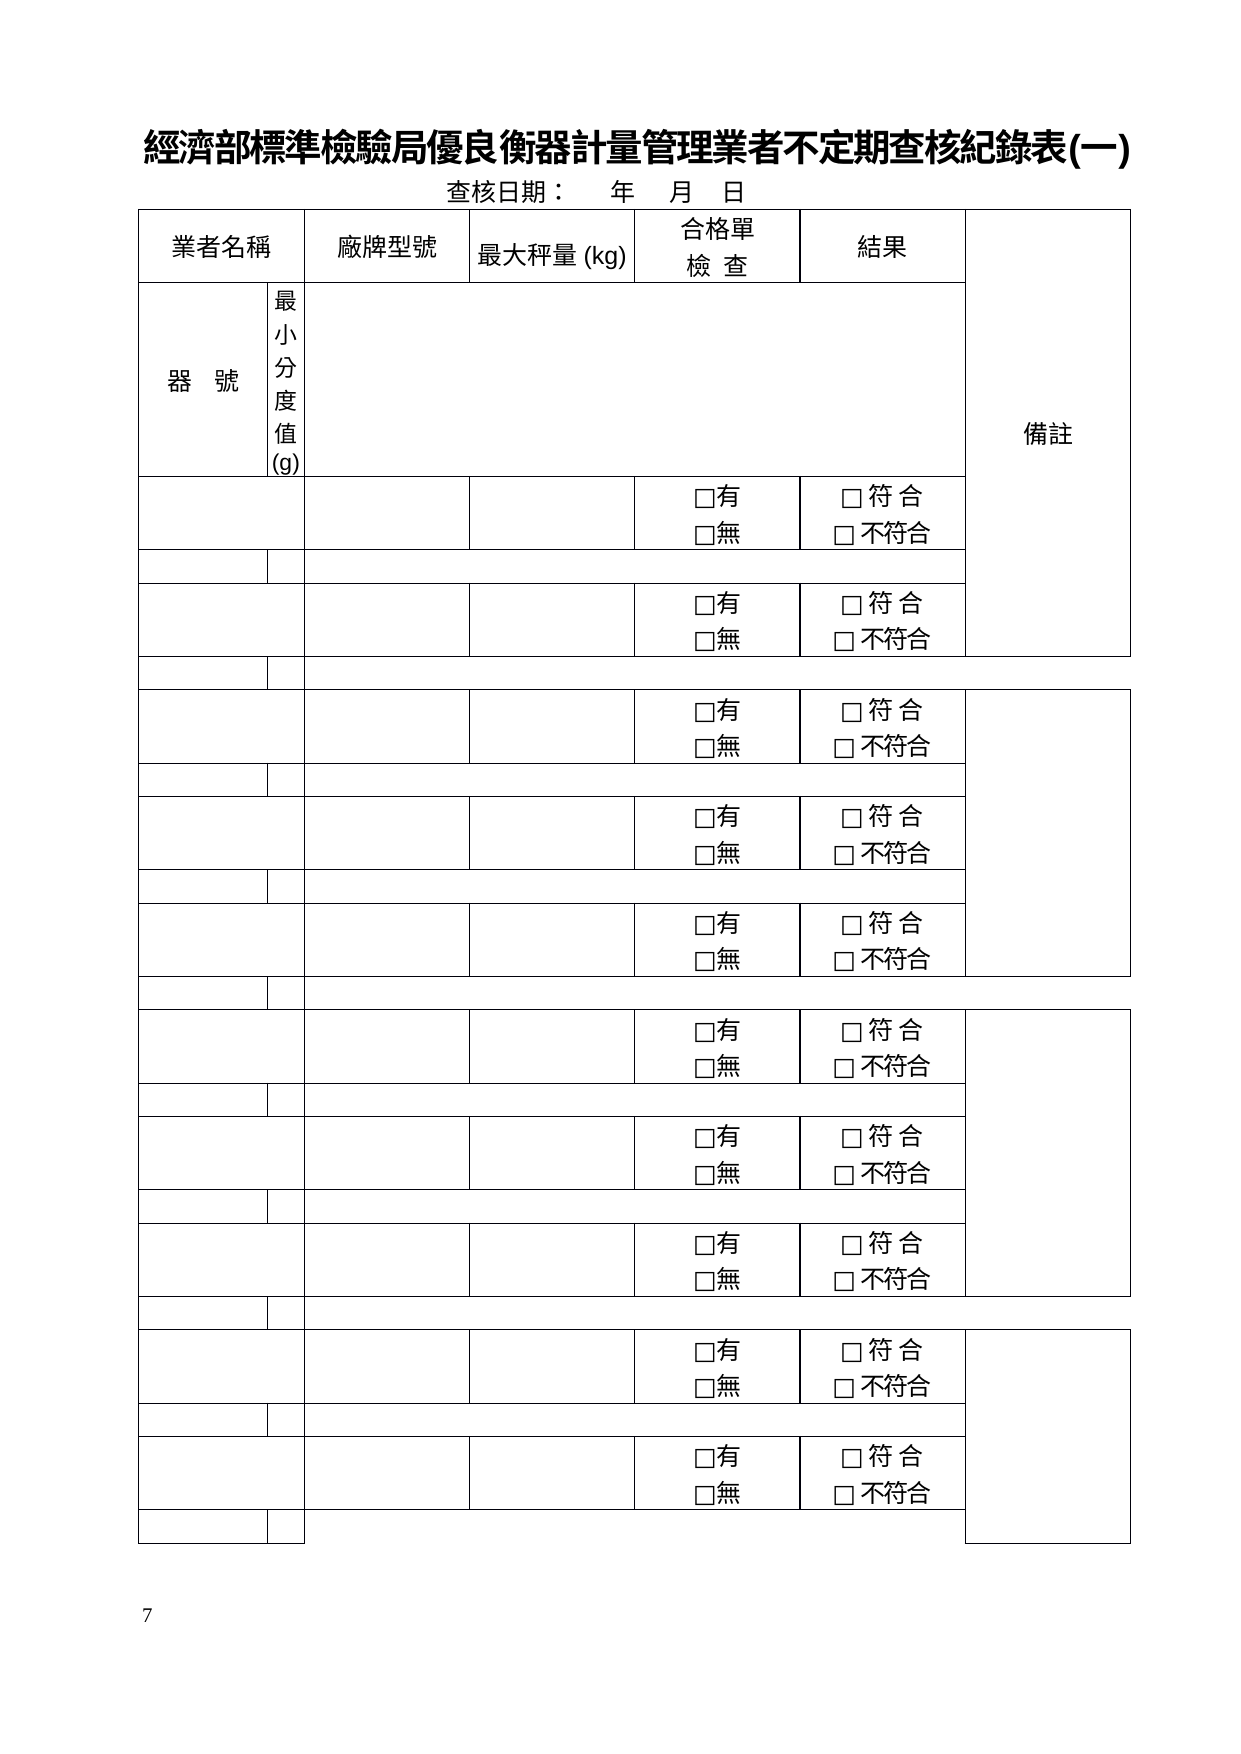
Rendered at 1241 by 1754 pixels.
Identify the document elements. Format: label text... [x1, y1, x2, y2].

table_cell [139, 870, 267, 902]
table_cell [139, 477, 304, 549]
table_cell [139, 1010, 304, 1083]
table_cell [268, 764, 304, 796]
table_cell [966, 1010, 1130, 1296]
table_header 最大秤量 (kg) [470, 210, 634, 282]
table_cell [139, 1190, 267, 1222]
table_header 業者名稱 [139, 210, 304, 282]
table_cell □ 符 合 □ 不符合 [801, 477, 965, 549]
table_cell [470, 584, 634, 656]
table_cell [966, 1330, 1130, 1542]
table_cell [470, 904, 634, 976]
table_cell □ 符 合 □ 不符合 [801, 1330, 965, 1403]
table_cell □ 符 合 □ 不符合 [801, 1117, 965, 1189]
table_cell [139, 1224, 304, 1296]
table_cell 器 號 [139, 283, 267, 476]
table_cell [139, 1437, 304, 1509]
table_cell [139, 797, 304, 869]
table_cell [139, 584, 304, 656]
table_cell [268, 977, 304, 1009]
table_cell [966, 690, 1130, 976]
table_cell [139, 1117, 304, 1189]
table_cell □有 □無 [635, 477, 799, 549]
table_cell [305, 1010, 469, 1083]
table_cell [139, 1084, 267, 1116]
table_cell [268, 1510, 304, 1542]
table_cell [139, 550, 267, 582]
table_cell [305, 1224, 469, 1296]
table_cell [470, 690, 634, 763]
table_cell [305, 797, 469, 869]
table_cell [268, 550, 304, 582]
table_cell [305, 584, 469, 656]
table_header 合格單 檢 查 [635, 210, 799, 282]
table_cell [470, 1330, 634, 1403]
text 經濟部標準檢驗局優良衡器計量管理業者不定期查核紀錄表(一) [117, 118, 1159, 172]
table_cell [139, 1297, 267, 1329]
table_cell [305, 477, 469, 549]
table_cell [139, 977, 267, 1009]
table_cell [268, 657, 304, 689]
table_cell [305, 904, 469, 976]
table_cell □有 □無 [635, 1010, 799, 1083]
table_cell [268, 1190, 304, 1222]
table_cell [470, 1224, 634, 1296]
table_cell □有 □無 [635, 584, 799, 656]
text 查核日期： 年 月 日 [142, 172, 1134, 209]
table_cell □ 符 合 □ 不符合 [801, 1437, 965, 1509]
table_header 備註 [966, 210, 1130, 656]
table_cell [470, 477, 634, 549]
table_cell [139, 904, 304, 976]
table_cell □ 符 合 □ 不符合 [801, 1224, 965, 1296]
table_cell [305, 1330, 469, 1403]
table_cell □有 □無 [635, 1330, 799, 1403]
table_cell [139, 764, 267, 796]
table_cell [470, 1010, 634, 1083]
table_cell [268, 1084, 304, 1116]
table_cell [139, 1510, 267, 1542]
table_cell □ 符 合 □ 不符合 [801, 690, 965, 763]
table_cell □有 □無 [635, 690, 799, 763]
table_cell □ 符 合 □ 不符合 [801, 797, 965, 869]
table_cell [139, 657, 267, 689]
table_cell [470, 1437, 634, 1509]
table_cell [470, 1117, 634, 1189]
table_cell 最小分度值 (g) [268, 283, 304, 476]
table_cell [305, 690, 469, 763]
table_cell [305, 1437, 469, 1509]
table_cell [305, 1117, 469, 1189]
table_cell [139, 690, 304, 763]
table_cell [139, 1330, 304, 1403]
table_cell [268, 870, 304, 902]
table_cell □ 符 合 □ 不符合 [801, 904, 965, 976]
table_cell □ 符 合 □ 不符合 [801, 1010, 965, 1083]
table_header 廠牌型號 [305, 210, 469, 282]
table_cell [470, 797, 634, 869]
table_cell [268, 1404, 304, 1436]
table_cell [139, 1404, 267, 1436]
table_cell □有 □無 [635, 1117, 799, 1189]
table_cell □有 □無 [635, 1437, 799, 1509]
table_cell □有 □無 [635, 904, 799, 976]
table_cell □有 □無 [635, 1224, 799, 1296]
table_cell □ 符 合 □ 不符合 [801, 584, 965, 656]
table_header 結果 [801, 210, 965, 282]
table_cell [268, 1297, 304, 1329]
table_cell □有 □無 [635, 797, 799, 869]
